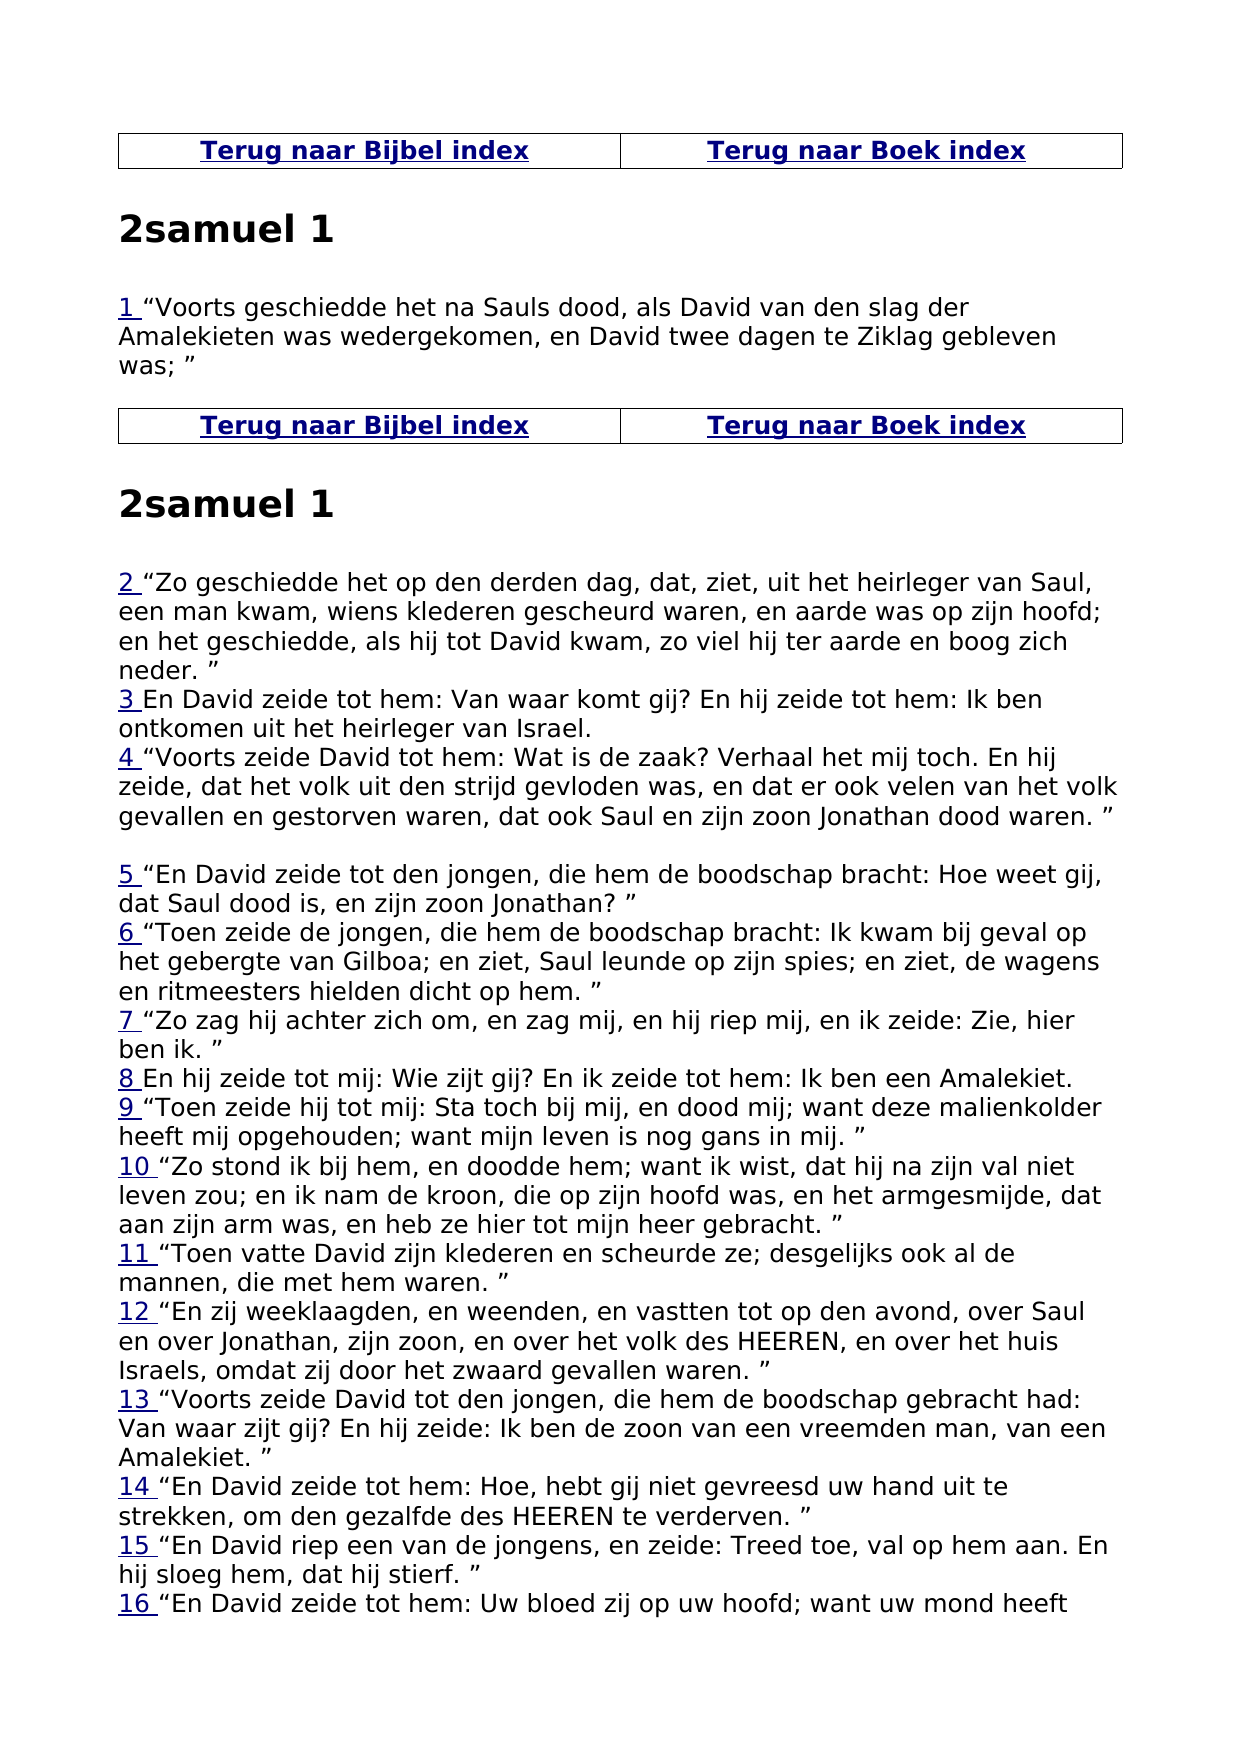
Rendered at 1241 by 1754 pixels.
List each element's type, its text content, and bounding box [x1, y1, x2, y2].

subtitle 2samuel 1 [118, 483, 1122, 527]
text 1 “Voorts geschiedde het na Sauls dood, als David van den slag der Amalekieten was wedergekomen, en David twee dagen te Ziklag gebleven was; ” [118, 264, 1122, 381]
table_header Terug naar Boek index [621, 409, 1122, 443]
subtitle 2samuel 1 [118, 208, 1122, 252]
table_header Terug naar Bijbel index [119, 134, 620, 168]
table_header Terug naar Bijbel index [119, 409, 620, 443]
table_header Terug naar Boek index [621, 134, 1122, 168]
text 2 “Zo geschiedde het op den derden dag, dat, ziet, uit het heirleger van Saul, een man kwam, wiens klederen gescheurd waren, en aarde was op zijn hoofd; en het geschiedde, als hij tot David kwam, zo viel hij ter aarde en boog zich neder. ” 3 En David zeide tot hem: Van waar komt gij? En hij zeide tot hem: Ik ben ontkomen uit het heirleger van Israel. 4 “Voorts zeide David tot hem: Wat is de zaak? Verhaal het mij toch. En hij zeide, dat het volk uit den strijd gevloden was, en dat er ook velen van het volk gevallen en gestorven waren, dat ook Saul en zijn zoon Jonathan dood waren. ” 5 “En David zeide tot den jongen, die hem de boodschap bracht: Hoe weet gij, dat Saul dood is, en zijn zoon Jonathan? ” 6 “Toen zeide de jongen, die hem de boodschap bracht: Ik kwam bij geval op het gebergte van Gilboa; en ziet, Saul leunde op zijn spies; en ziet, de wagens en ritmeesters hielden dicht op hem. ” 7 “Zo zag hij achter zich om, en zag mij, en hij riep mij, en ik zeide: Zie, hier ben ik. ” 8 En hij zeide tot mij: Wie zijt gij? En ik zeide tot hem: Ik ben een Amalekiet. 9 “Toen zeide hij tot mij: Sta toch bij mij, en dood mij; want deze malienkolder heeft mij opgehouden; want mijn leven is nog gans in mij. ” 10 “Zo stond ik bij hem, en doodde hem; want ik wist, dat hij na zijn val niet leven zou; en ik nam de kroon, die op zijn hoofd was, en het armgesmijde, dat aan zijn arm was, en heb ze hier tot mijn heer gebracht. ” 11 “Toen vatte David zijn klederen en scheurde ze; desgelijks ook al de mannen, die met hem waren. ” 12 “En zij weeklaagden, en weenden, en vastten tot op den avond, over Saul en over Jonathan, zijn zoon, en over het volk des HEEREN, en over het huis Israels, omdat zij door het zwaard gevallen waren. ” 13 “Voorts zeide David tot den jongen, die hem de boodschap gebracht had: Van waar zijt gij? En hij zeide: Ik ben de zoon van een vreemden man, van een Amalekiet. ” 14 “En David zeide tot hem: Hoe, hebt gij niet gevreesd uw hand uit te strekken, om den gezalfde des HEEREN te verderven. ” 15 “En David riep een van de jongens, en zeide: Treed toe, val op hem aan. En hij sloeg hem, dat hij stierf. ” 16 “En David zeide tot hem: Uw bloed zij op uw hoofd; want uw mond heeft [118, 539, 1122, 1618]
